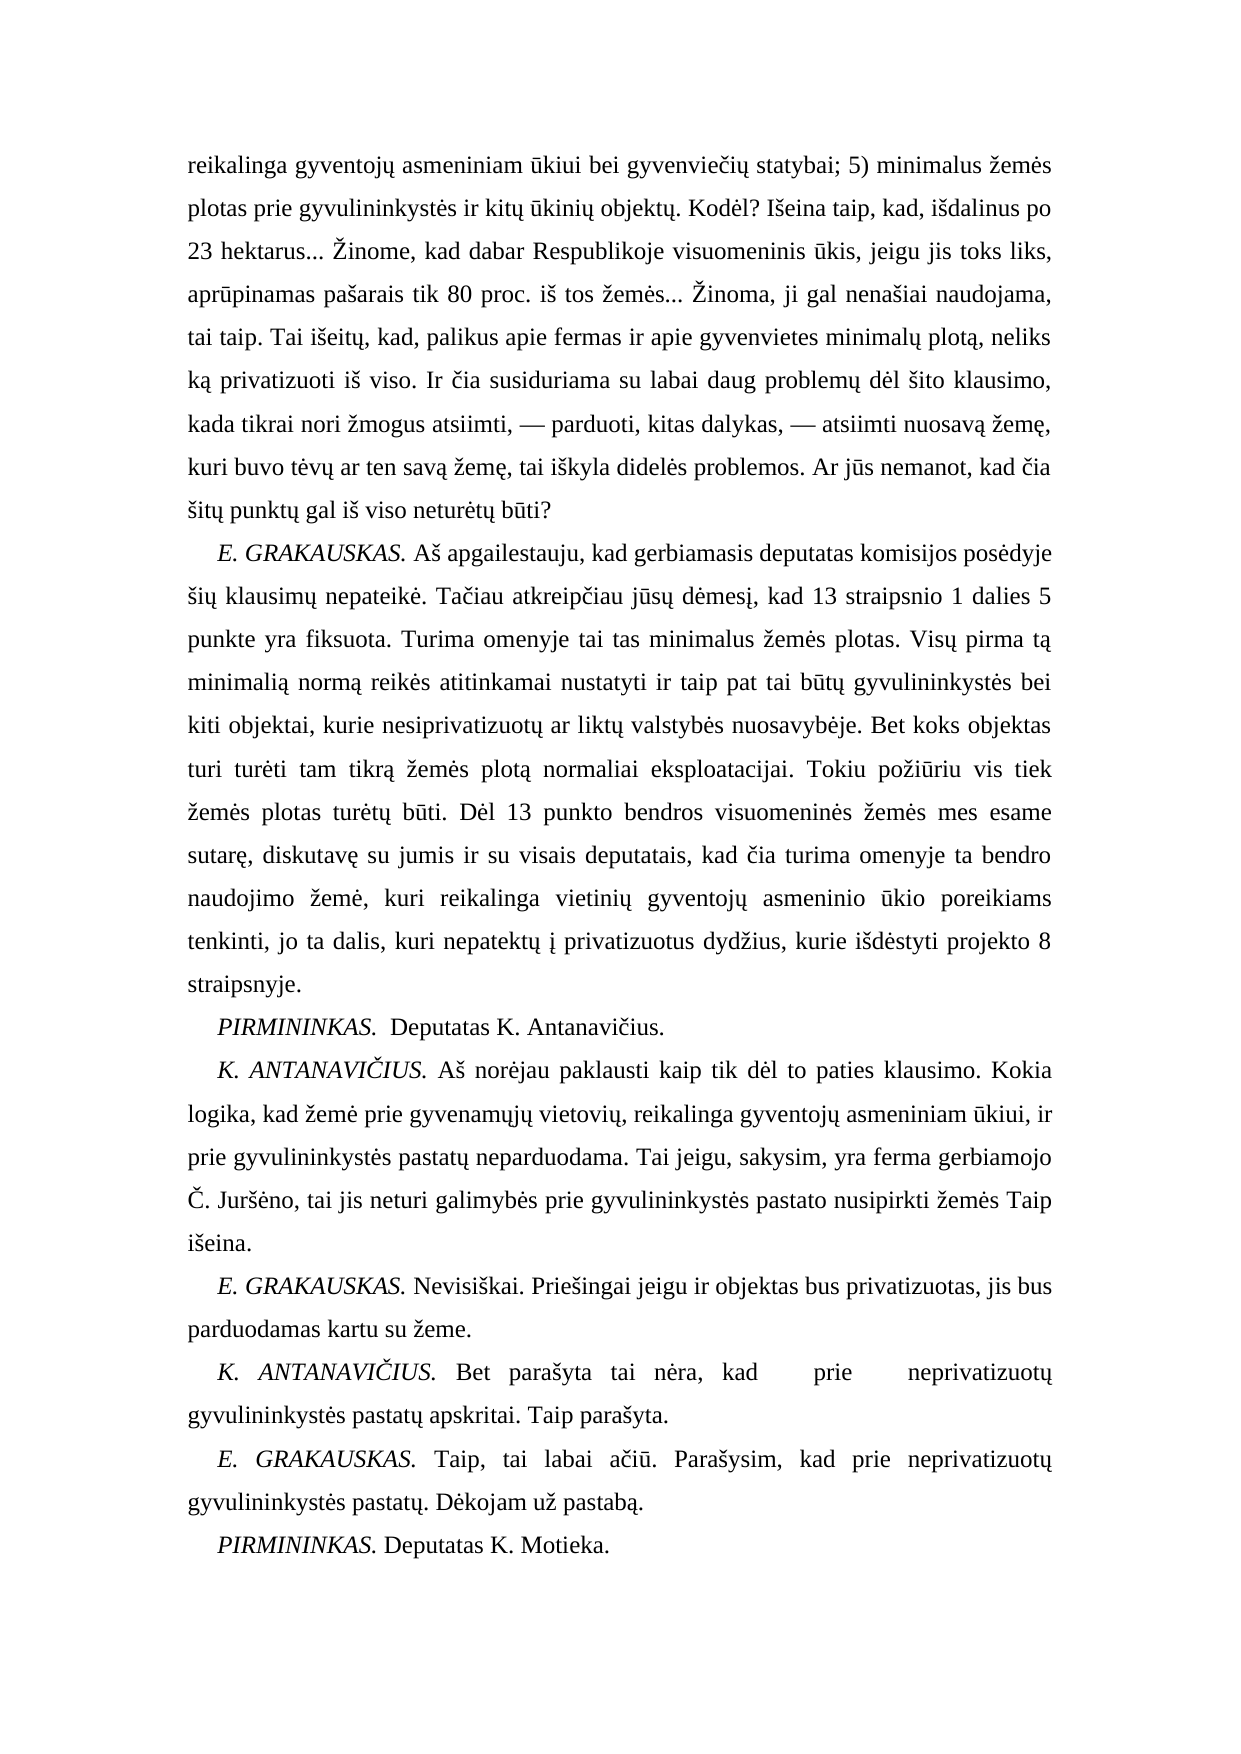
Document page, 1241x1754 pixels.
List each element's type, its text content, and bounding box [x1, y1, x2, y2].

text PIRMININKAS. Deputatas K. Antanavičius. [187, 1012, 1053, 1041]
text reikalinga gyventojų asmeniniam ūkiui bei gyvenviečių statybai; 5) minimalus žemės plotas prie gyvulininkystės ir kitų ūkinių objektų. Kodėl? Išeina taip, kad, išdalinus po 23 hektarus... Žinome, kad dabar Respublikoje visuomeninis ūkis, jeigu jis toks liks, aprūpinamas pašarais tik 80 proc. iš tos žemės... Žinoma, ji gal nenašiai naudojama, tai taip. Tai išeitų, kad, palikus apie fermas ir apie gyvenvietes minimalų plotą, neliks ką privatizuoti iš viso. Ir čia susiduriama su labai daug problemų dėl šito klausimo, kada tikrai nori žmogus atsiimti, — parduoti, kitas dalykas, — atsiimti nuosavą žemę, kuri buvo tėvų ar ten savą žemę, tai iškyla didelės problemos. Ar jūs nemanot, kad čia šitų punktų gal iš viso neturėtų būti? [187, 150, 1053, 524]
text PIRMININKAS. Deputatas K. Motieka. [187, 1530, 1053, 1559]
text K. ANTANAVIČIUS. Aš norėjau paklausti kaip tik dėl to paties klausimo. Kokia logika, kad žemė prie gyvenamųjų vietovių, reikalinga gyventojų asmeniniam ūkiui, ir prie gyvulininkystės pastatų neparduodama. Tai jeigu, sakysim, yra ferma gerbiamojo Č. Juršėno, tai jis neturi galimybės prie gyvulininkystės pastato nusipirkti žemės Taip išeina. [187, 1056, 1053, 1257]
text E. GRAKAUSKAS. Taip, tai labai ačiū. Parašysim, kad prie neprivatizuotų gyvulininkystės pastatų. Dėkojam už pastabą. [187, 1444, 1053, 1516]
text E. GRAKAUSKAS. Aš apgailestauju, kad gerbiamasis deputatas komisijos posėdyje šių klausimų nepateikė. Tačiau atkreipčiau jūsų dėmesį, kad 13 straipsnio 1 dalies 5 punkte yra fiksuota. Turima omenyje tai tas minimalus žemės plotas. Visų pirma tą minimalią normą reikės atitinkamai nustatyti ir taip pat tai būtų gyvulininkystės bei kiti objektai, kurie nesiprivatizuotų ar liktų valstybės nuosavybėje. Bet koks objektas turi turėti tam tikrą žemės plotą normaliai eksploatacijai. Tokiu požiūriu vis tiek žemės plotas turėtų būti. Dėl 13 punkto bendros visuomeninės žemės mes esame sutarę, diskutavę su jumis ir su visais deputatais, kad čia turima omenyje ta bendro naudojimo žemė, kuri reikalinga vietinių gyventojų asmeninio ūkio poreikiams tenkinti, jo ta dalis, kuri nepatektų į privatizuotus dydžius, kurie išdėstyti projekto 8 straipsnyje. [187, 538, 1053, 998]
text E. GRAKAUSKAS. Nevisiškai. Priešingai jeigu ir objektas bus privatizuotas, jis bus parduodamas kartu su žeme. [187, 1271, 1053, 1343]
text K. ANTANAVIČIUS. Bet parašyta tai nėra, kad prie neprivatizuotų gyvulininkystės pastatų apskritai. Taip parašyta. [187, 1357, 1053, 1429]
